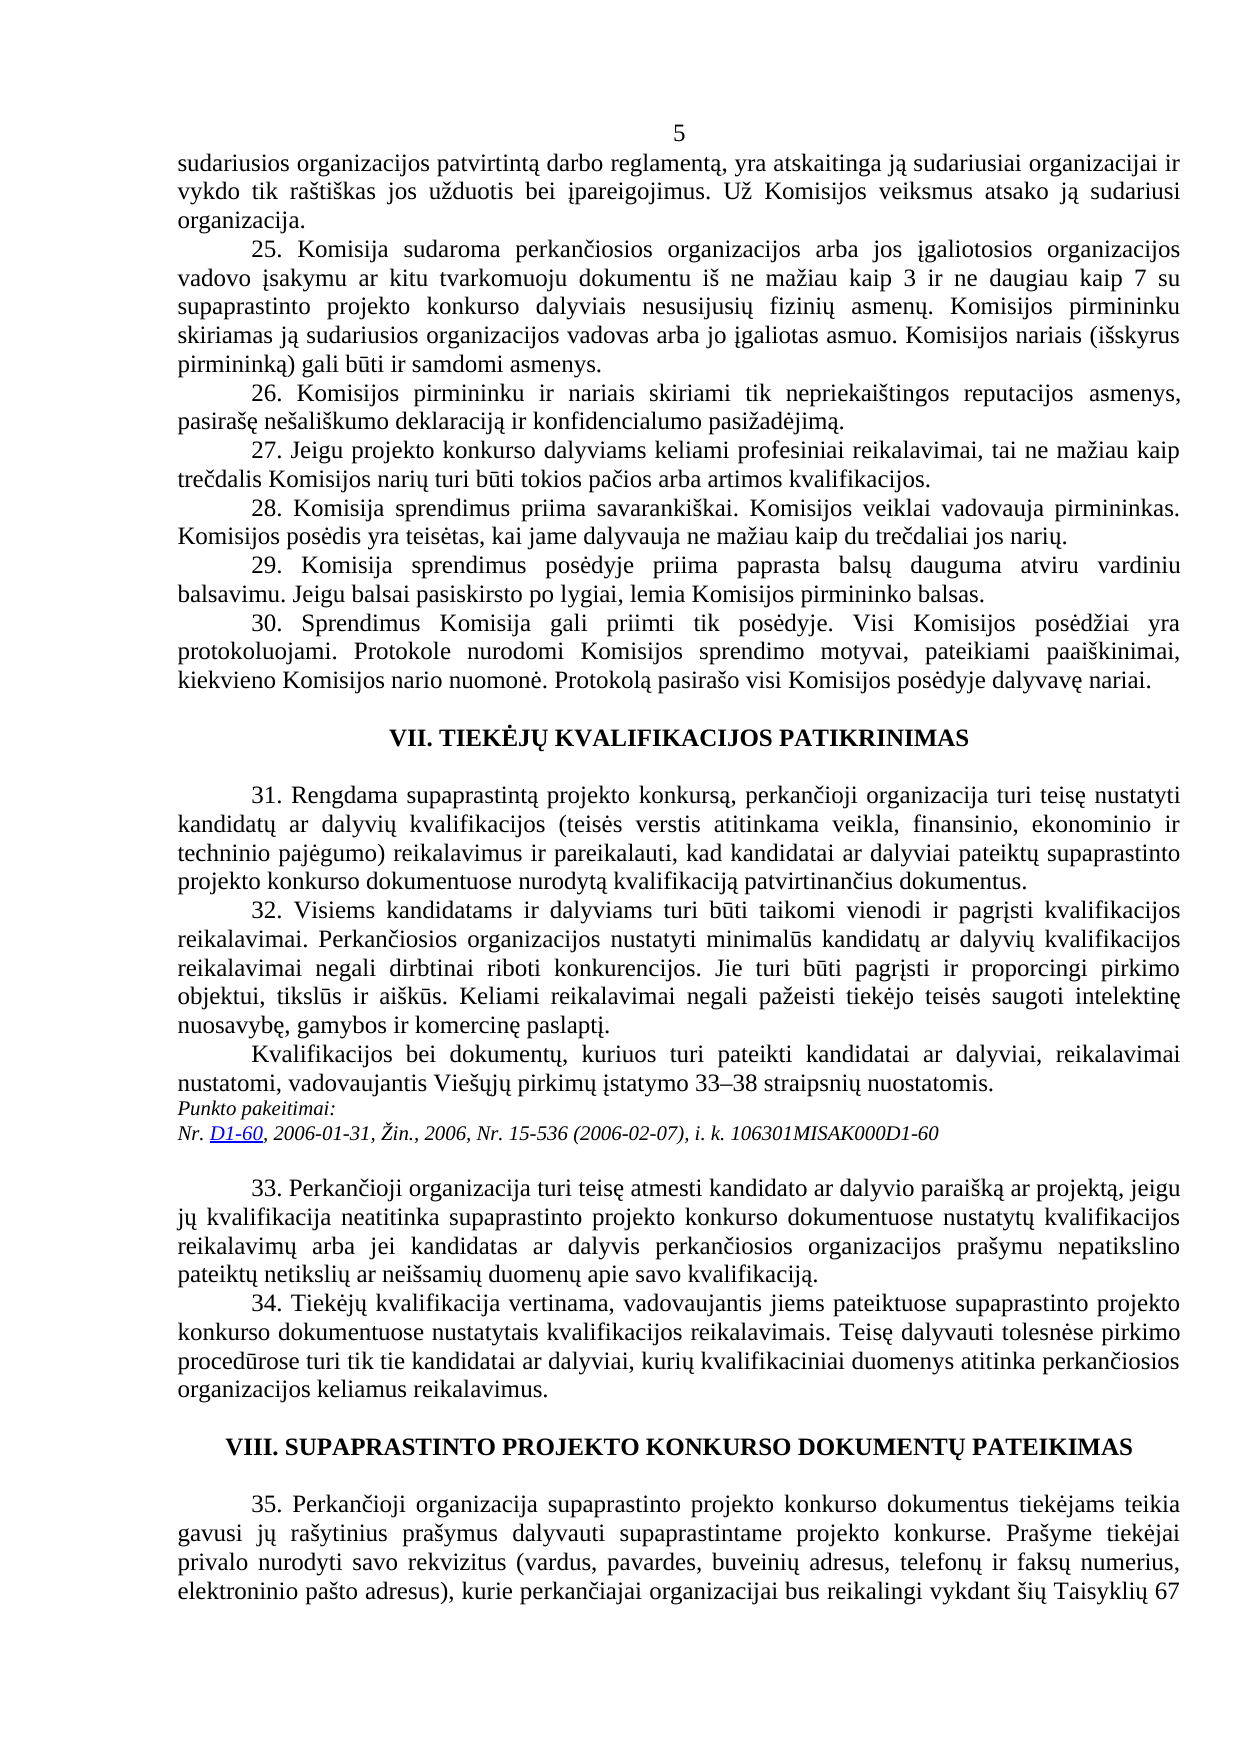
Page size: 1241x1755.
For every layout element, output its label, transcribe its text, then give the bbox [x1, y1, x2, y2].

text 32. Visiems kandidatams ir dalyviams turi būti taikomi vienodi ir pagrįsti kvalifikacijos reikalavimai. Perkančiosios organizacijos nustatyti minimalūs kandidatų ar dalyvių kvalifikacijos reikalavimai negali dirbtinai riboti konkurencijos. Jie turi būti pagrįsti ir proporcingi pirkimo objektui, tikslūs ir aiškūs. Keliami reikalavimai negali pažeisti tiekėjo teisės saugoti intelektinę nuosavybę, gamybos ir komercinę paslaptį. [177, 895, 1181, 1039]
text 34. Tiekėjų kvalifikacija vertinama, vadovaujantis jiems pateiktuose supaprastinto projekto konkurso dokumentuose nustatytais kvalifikacijos reikalavimais. Teisę dalyvauti tolesnėse pirkimo procedūrose turi tik tie kandidatai ar dalyviai, kurių kvalifikaciniai duomenys atitinka perkančiosios organizacijos keliamus reikalavimus. [177, 1288, 1181, 1403]
text 29. Komisija sprendimus posėdyje priima paprasta balsų dauguma atviru vardiniu balsavimu. Jeigu balsai pasiskirsto po lygiai, lemia Komisijos pirmininko balsas. [177, 550, 1181, 608]
text Punkto pakeitimai: [177, 1096, 1181, 1120]
text Kvalifikacijos bei dokumentų, kuriuos turi pateikti kandidatai ar dalyviai, reikalavimai nustatomi, vadovaujantis Viešųjų pirkimų įstatymo 33–38 straipsnių nuostatomis. [177, 1039, 1181, 1096]
text 26. Komisijos pirmininku ir nariais skiriami tik nepriekaištingos reputacijos asmenys, pasirašę nešališkumo deklaraciją ir konfidencialumo pasižadėjimą. [177, 378, 1181, 435]
text sudariusios organizacijos patvirtintą darbo reglamentą, yra atskaitinga ją sudariusiai organizacijai ir vykdo tik raštiškas jos užduotis bei įpareigojimus. Už Komisijos veiksmus atsako ją sudariusi organizacija. [177, 148, 1181, 234]
text Nr. D1-60, 2006-01-31, Žin., 2006, Nr. 15-536 (2006-02-07), i. k. 106301MISAK000D1-60 [177, 1120, 1181, 1144]
text 27. Jeigu projekto konkurso dalyviams keliami profesiniai reikalavimai, tai ne mažiau kaip trečdalis Komisijos narių turi būti tokios pačios arba artimos kvalifikacijos. [177, 435, 1181, 493]
text 28. Komisija sprendimus priima savarankiškai. Komisijos veiklai vadovauja pirmininkas. Komisijos posėdis yra teisėtas, kai jame dalyvauja ne mažiau kaip du trečdaliai jos narių. [177, 493, 1181, 550]
text 25. Komisija sudaroma perkančiosios organizacijos arba jos įgaliotosios organizacijos vadovo įsakymu ar kitu tvarkomuoju dokumentu iš ne mažiau kaip 3 ir ne daugiau kaip 7 su supaprastinto projekto konkurso dalyviais nesusijusių fizinių asmenų. Komisijos pirmininku skiriamas ją sudariusios organizacijos vadovas arba jo įgaliotas asmuo. Komisijos nariais (išskyrus pirmininką) gali būti ir samdomi asmenys. [177, 234, 1181, 378]
text 33. Perkančioji organizacija turi teisę atmesti kandidato ar dalyvio paraišką ar projektą, jeigu jų kvalifikacija neatitinka supaprastinto projekto konkurso dokumentuose nustatytų kvalifikacijos reikalavimų arba jei kandidatas ar dalyvis perkančiosios organizacijos prašymu nepatikslino pateiktų netikslių ar neišsamių duomenų apie savo kvalifikaciją. [177, 1173, 1181, 1288]
text VIII. SUPAPRASTINTO PROJEKTO KONKURSO DOKUMENTŲ PATEIKIMAS [177, 1432, 1181, 1461]
text 30. Sprendimus Komisija gali priimti tik posėdyje. Visi Komisijos posėdžiai yra protokoluojami. Protokole nurodomi Komisijos sprendimo motyvai, pateikiami paaiškinimai, kiekvieno Komisijos nario nuomonė. Protokolą pasirašo visi Komisijos posėdyje dalyvavę nariai. [177, 608, 1181, 694]
text 35. Perkančioji organizacija supaprastinto projekto konkurso dokumentus tiekėjams teikia gavusi jų rašytinius prašymus dalyvauti supaprastintame projekto konkurse. Prašyme tiekėjai privalo nurodyti savo rekvizitus (vardus, pavardes, buveinių adresus, telefonų ir faksų numerius, elektroninio pašto adresus), kurie perkančiajai organizacijai bus reikalingi vykdant šių Taisyklių 67 [177, 1489, 1181, 1604]
text 31. Rengdama supaprastintą projekto konkursą, perkančioji organizacija turi teisę nustatyti kandidatų ar dalyvių kvalifikacijos (teisės verstis atitinkama veikla, finansinio, ekonominio ir techninio pajėgumo) reikalavimus ir pareikalauti, kad kandidatai ar dalyviai pateiktų supaprastinto projekto konkurso dokumentuose nurodytą kvalifikaciją patvirtinančius dokumentus. [177, 780, 1181, 895]
text VII. TIEKĖJŲ KVALIFIKACIJOS PATIKRINIMAS [177, 723, 1181, 751]
